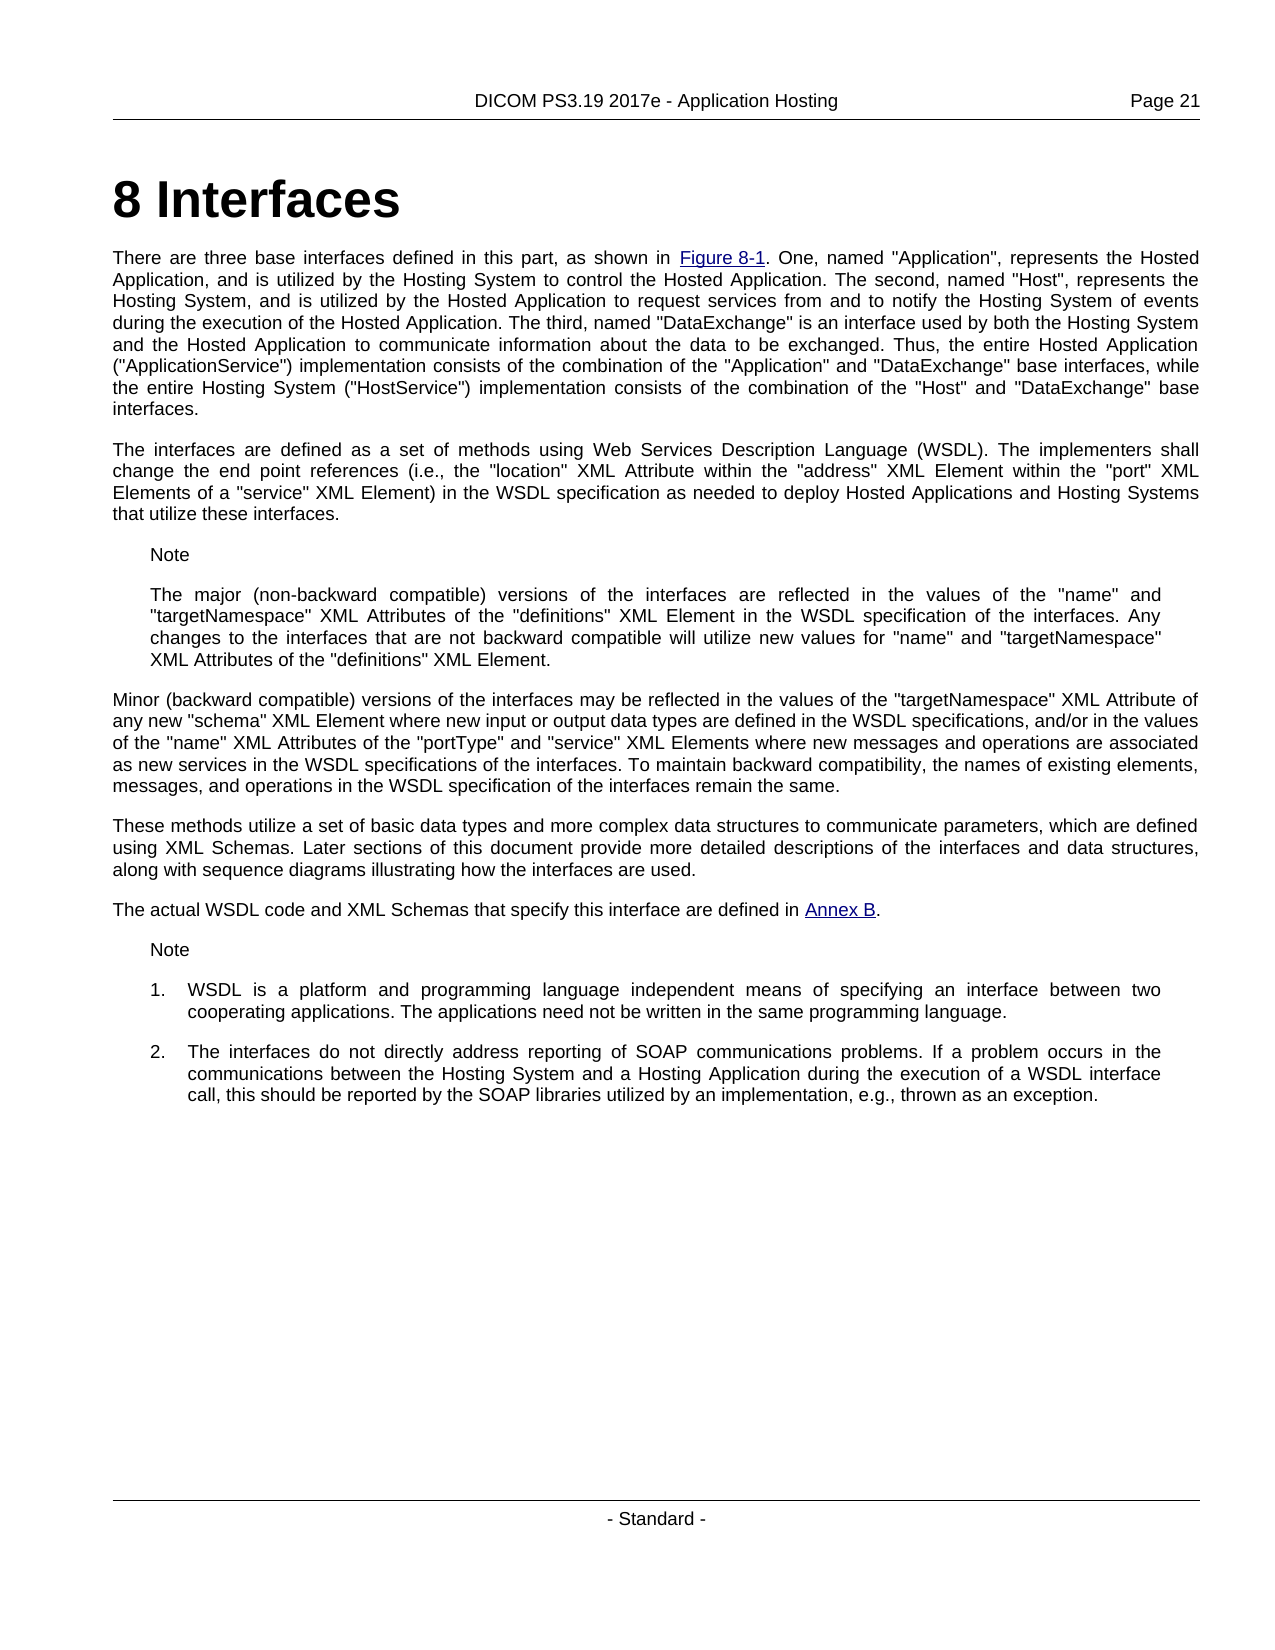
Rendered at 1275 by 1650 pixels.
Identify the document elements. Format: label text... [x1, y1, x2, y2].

list The interfaces do not directly address reporting of SOAP communications problems. If a problem occurs in the communications between the Hosting System and a Hosting Application during the execution of a WSDL interface call, this should be reported by the SOAP libraries utilized by an implementation, e.g., thrown as an exception. [150, 1041, 1162, 1106]
text The interfaces are defined as a set of methods using Web Services Description Language (WSDL). The implementers shall change the end point references (i.e., the "location" XML Attribute within the "address" XML Element within the "port" XML Elements of a "service" XML Element) in the WSDL specification as needed to deploy Hosted Applications and Hosting Systems that utilize these interfaces. [112, 438, 1200, 524]
text The major (non-backward compatible) versions of the interfaces are reflected in the values of the "name" and "targetNamespace" XML Attributes of the "definitions" XML Element in the WSDL specification of the interfaces. Any changes to the interfaces that are not backward compatible will utilize new values for "name" and "targetNamespace" XML Attributes of the "definitions" XML Element. [150, 584, 1162, 670]
text Note [150, 543, 1162, 565]
text Minor (backward compatible) versions of the interfaces may be reflected in the values of the "targetNamespace" XML Attribute of any new "schema" XML Element where new input or output data types are defined in the WSDL specifications, and/or in the values of the "name" XML Attributes of the "portType" and "service" XML Elements where new messages and operations are associated as new services in the WSDL specifications of the interfaces. To maintain backward compatibility, the names of existing elements, messages, and operations in the WSDL specification of the interfaces remain the same. [112, 689, 1200, 796]
text There are three base interfaces defined in this part, as shown in Figure 8-1. One, named "Application", represents the Hosted Application, and is utilized by the Hosting System to control the Hosted Application. The second, named "Host", represents the Hosting System, and is utilized by the Hosted Application to request services from and to notify the Hosting System of events during the execution of the Hosted Application. The third, named "DataExchange" is an interface used by both the Hosting System and the Hosted Application to communicate information about the data to be exchanged. Thus, the entire Hosted Application ("ApplicationService") implementation consists of the combination of the "Application" and "DataExchange" base interfaces, while the entire Hosting System ("HostService") implementation consists of the combination of the "Host" and "DataExchange" base interfaces. [112, 247, 1200, 419]
text The actual WSDL code and XML Schemas that specify this interface are defined in Annex B. [112, 899, 1200, 920]
text 8 Interfaces [112, 169, 1200, 228]
text These methods utilize a set of basic data types and more complex data structures to communicate parameters, which are defined using XML Schemas. Later sections of this document provide more detailed descriptions of the interfaces and data structures, along with sequence diagrams illustrating how the interfaces are used. [112, 815, 1200, 880]
text Note [150, 939, 1162, 961]
list WSDL is a platform and programming language independent means of specifying an interface between two cooperating applications. The applications need not be written in the same programming language. [150, 979, 1162, 1022]
